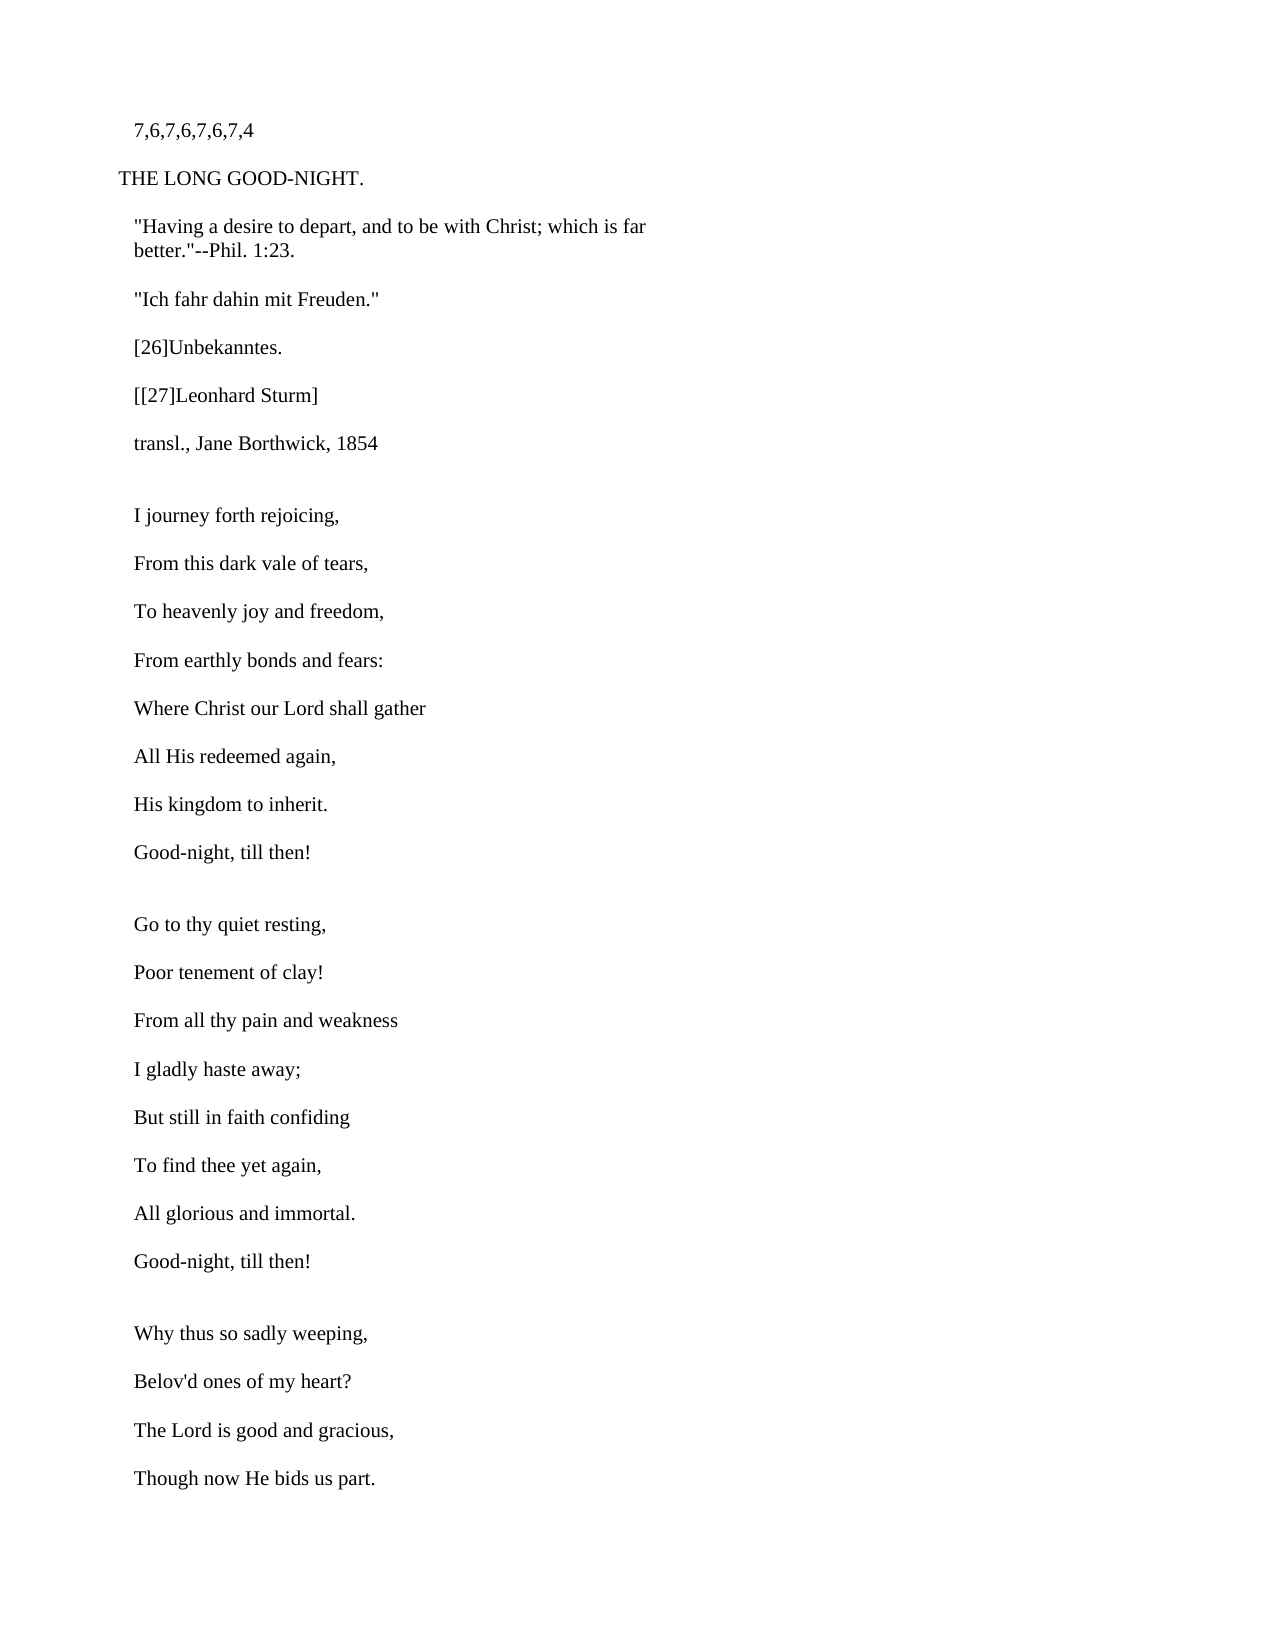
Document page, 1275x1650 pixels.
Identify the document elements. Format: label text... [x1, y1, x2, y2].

text To find thee yet again, [118, 1153, 1157, 1177]
text Belov'd ones of my heart? [118, 1369, 1157, 1393]
text All His redeemed again, [118, 744, 1157, 768]
text Poor tenement of clay! [118, 960, 1157, 984]
text Go to thy quiet resting, [118, 912, 1157, 936]
text I journey forth rejoicing, [118, 503, 1157, 527]
text Where Christ our Lord shall gather [118, 696, 1157, 720]
text THE LONG GOOD-NIGHT. [118, 166, 1157, 190]
text Good-night, till then! [118, 840, 1157, 864]
text better."--Phil. 1:23. [118, 238, 1157, 262]
text From this dark vale of tears, [118, 551, 1157, 575]
text [26]Unbekanntes. [118, 335, 1157, 359]
text The Lord is good and gracious, [118, 1417, 1157, 1442]
text To heavenly joy and freedom, [118, 599, 1157, 623]
text All glorious and immortal. [118, 1201, 1157, 1225]
text I gladly haste away; [118, 1057, 1157, 1081]
text His kingdom to inherit. [118, 792, 1157, 816]
text transl., Jane Borthwick, 1854 [118, 431, 1157, 455]
text From all thy pain and weakness [118, 1008, 1157, 1032]
text But still in faith confiding [118, 1105, 1157, 1129]
text Though now He bids us part. [118, 1466, 1157, 1490]
text "Ich fahr dahin mit Freuden." [118, 287, 1157, 311]
text Good-night, till then! [118, 1249, 1157, 1273]
text "Having a desire to depart, and to be with Christ; which is far [118, 214, 1157, 238]
text [[27]Leonhard Sturm] [118, 383, 1157, 407]
text From earthly bonds and fears: [118, 647, 1157, 672]
text Why thus so sadly weeping, [118, 1321, 1157, 1345]
text 7,6,7,6,7,6,7,4 [118, 118, 1157, 142]
